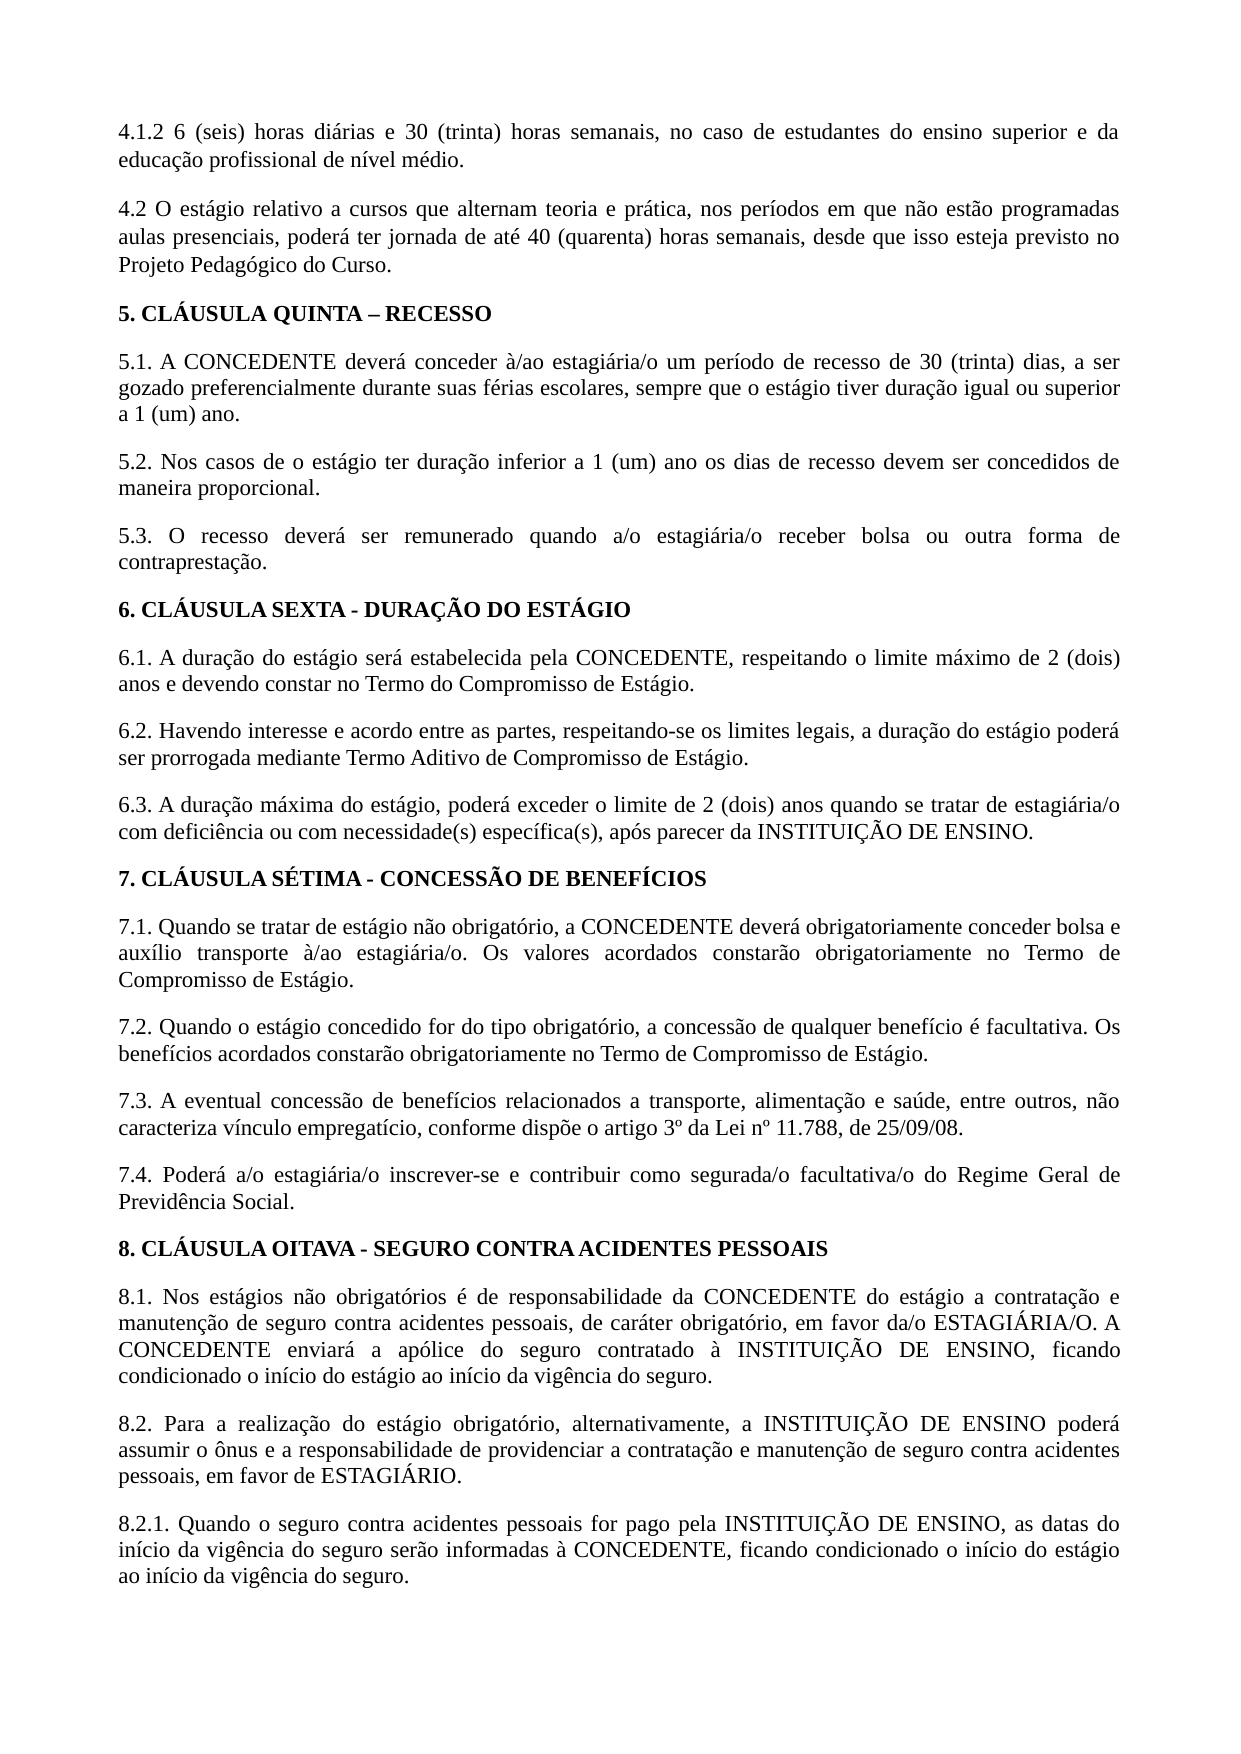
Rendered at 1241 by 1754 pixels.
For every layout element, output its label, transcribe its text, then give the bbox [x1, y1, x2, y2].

subtitle 6.2. Havendo interesse e acordo entre as partes, respeitando-se os limites legais, a duração do estágio poderá ser prorrogada mediante Termo Aditivo de Compromisso de Estágio. [118, 718, 1122, 770]
subtitle 7.3. A eventual concessão de benefícios relacionados a transporte, alimentação e saúde, entre outros, não caracteriza vínculo empregatício, conforme dispõe o artigo 3º da Lei nº 11.788, de 25/09/08. [118, 1087, 1122, 1140]
list 4.2 O estágio relativo a cursos que alternam teoria e prática, nos períodos em que não estão programadas aulas presenciais, poderá ter jornada de até 40 (quarenta) horas semanais, desde que isso esteja previsto no Projeto Pedagógico do Curso. [118, 195, 1122, 277]
subtitle 8.2. Para a realização do estágio obrigatório, alternativamente, a INSTITUIÇÃO DE ENSINO poderá assumir o ônus e a responsabilidade de providenciar a contratação e manutenção de seguro contra acidentes pessoais, em favor de ESTAGIÁRIO. [118, 1409, 1122, 1489]
subtitle 7.1. Quando se tratar de estágio não obrigatório, a CONCEDENTE deverá obrigatoriamente conceder bolsa e auxílio transporte à/ao estagiária/o. Os valores acordados constarão obrigatoriamente no Termo de Compromisso de Estágio. [118, 913, 1122, 992]
subtitle 5.3. O recesso deverá ser remunerado quando a/o estagiária/o receber bolsa ou outra forma de contraprestação. [118, 522, 1122, 575]
subtitle 6. CLÁUSULA SEXTA - DURAÇÃO DO ESTÁGIO [118, 596, 1122, 622]
subtitle 8.2.1. Quando o seguro contra acidentes pessoais for pago pela INSTITUIÇÃO DE ENSINO, as datas do início da vigência do seguro serão informadas à CONCEDENTE, ficando condicionado o início do estágio ao início da vigência do seguro. [118, 1510, 1122, 1589]
subtitle 5.1. A CONCEDENTE deverá conceder à/ao estagiária/o um período de recesso de 30 (trinta) dias, a ser gozado preferencialmente durante suas férias escolares, sempre que o estágio tiver duração igual ou superior a 1 (um) ano. [118, 348, 1122, 427]
subtitle 7.2. Quando o estágio concedido for do tipo obrigatório, a concessão de qualquer benefício é facultativa. Os benefícios acordados constarão obrigatoriamente no Termo de Compromisso de Estágio. [118, 1013, 1122, 1066]
subtitle 5.2. Nos casos de o estágio ter duração inferior a 1 (um) ano os dias de recesso devem ser concedidos de maneira proporcional. [118, 448, 1122, 501]
subtitle 7.4. Poderá a/o estagiária/o inscrever-se e contribuir como segurada/o facultativa/o do Regime Geral de Previdência Social. [118, 1161, 1122, 1214]
subtitle 7. CLÁUSULA SÉTIMA - CONCESSÃO DE BENEFÍCIOS [118, 866, 1122, 892]
subtitle 6.1. A duração do estágio será estabelecida pela CONCEDENTE, respeitando o limite máximo de 2 (dois) anos e devendo constar no Termo do Compromisso de Estágio. [118, 644, 1122, 696]
subtitle 8. CLÁUSULA OITAVA - SEGURO CONTRA ACIDENTES PESSOAIS [118, 1235, 1122, 1262]
subtitle 6.3. A duração máxima do estágio, poderá exceder o limite de 2 (dois) anos quando se tratar de estagiária/o com deficiência ou com necessidade(s) específica(s), após parecer da INSTITUIÇÃO DE ENSINO. [118, 792, 1122, 844]
subtitle 8.1. Nos estágios não obrigatórios é de responsabilidade da CONCEDENTE do estágio a contratação e manutenção de seguro contra acidentes pessoais, de caráter obrigatório, em favor da/o ESTAGIÁRIA/O. A CONCEDENTE enviará a apólice do seguro contratado à INSTITUIÇÃO DE ENSINO, ficando condicionado o início do estágio ao início da vigência do seguro. [118, 1283, 1122, 1388]
list 4.1.2 6 (seis) horas diárias e 30 (trinta) horas semanais, no caso de estudantes do ensino superior e da educação profissional de nível médio. [118, 118, 1122, 172]
subtitle 5. CLÁUSULA QUINTA – RECESSO [118, 300, 1122, 327]
